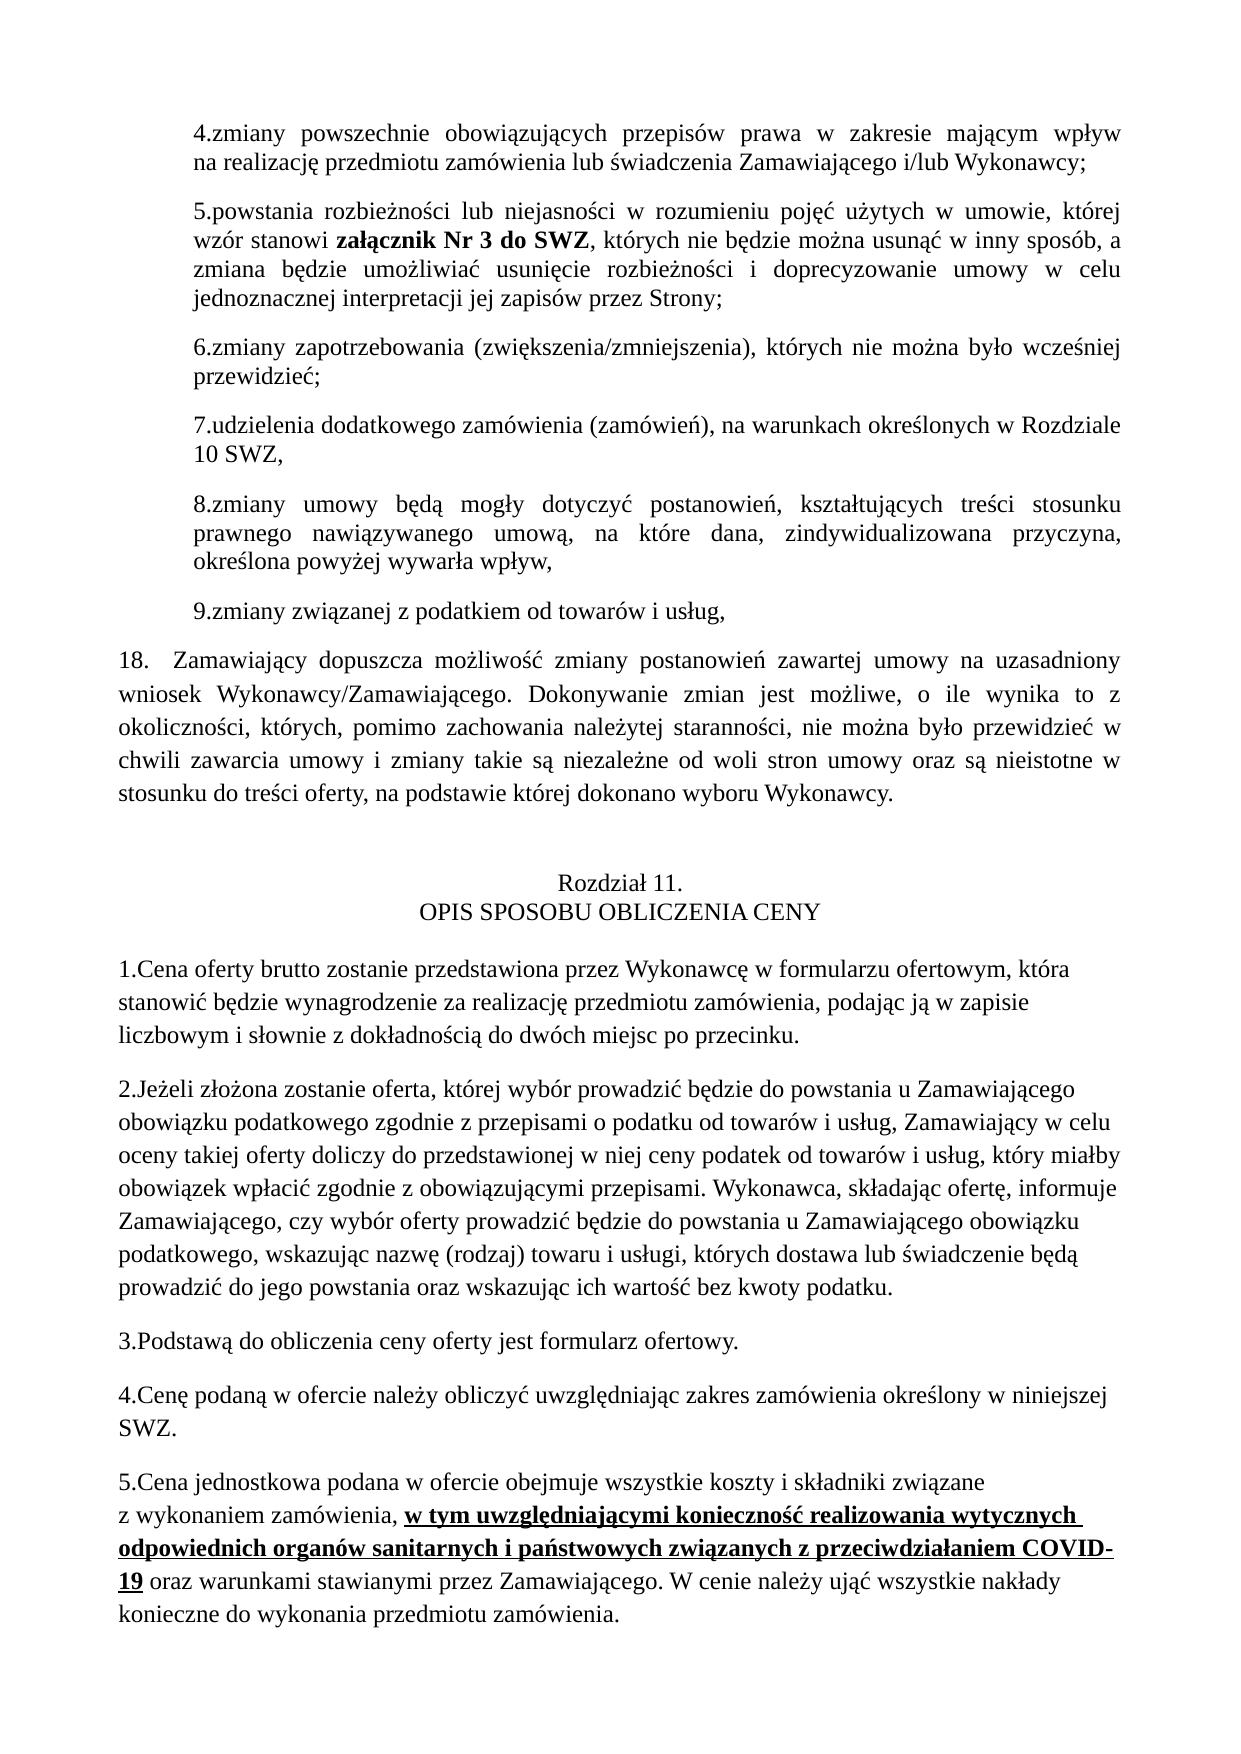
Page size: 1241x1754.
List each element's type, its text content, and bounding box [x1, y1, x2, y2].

text 1.Cena oferty brutto zostanie przedstawiona przez Wykonawcę w formularzu ofertowym, która stanowić będzie wynagrodzenie za realizację przedmiotu zamówienia, podając ją w zapisie liczbowym i słownie z dokładnością do dwóch miejsc po przecinku. [118, 954, 1122, 1049]
text 2.Jeżeli złożona zostanie oferta, której wybór prowadzić będzie do powstania u Zamawiającego obowiązku podatkowego zgodnie z przepisami o podatku od towarów i usług, Zamawiający w celu oceny takiej oferty doliczy do przedstawionej w niej ceny podatek od towarów i usług, który miałby obowiązek wpłacić zgodnie z obowiązującymi przepisami. Wykonawca, składając ofertę, informuje Zamawiającego, czy wybór oferty prowadzić będzie do powstania u Zamawiającego obowiązku podatkowego, wskazując nazwę (rodzaj) towaru i usługi, których dostawa lub świadczenie będą prowadzić do jego powstania oraz wskazując ich wartość bez kwoty podatku. [118, 1074, 1122, 1301]
text Rozdział 11. [118, 868, 1122, 897]
text 5.Cena jednostkowa podana w ofercie obejmuje wszystkie koszty i składniki związane z wykonaniem zamówienia, w tym uwzględniającymi konieczność realizowania wytycznych odpowiednich organów sanitarnych i państwowych związanych z przeciwdziałaniem COVID-19 oraz warunkami stawianymi przez Zamawiającego. W cenie należy ująć wszystkie nakłady konieczne do wykonania przedmiotu zamówienia. [118, 1467, 1122, 1628]
text 4.Cenę podaną w ofercie należy obliczyć uwzględniając zakres zamówienia określony w niniejszej SWZ. [118, 1380, 1122, 1442]
list 9.zmiany związanej z podatkiem od towarów i usług, [193, 596, 1122, 625]
list 7.udzielenia dodatkowego zamówienia (zamówień), na warunkach określonych w Rozdziale 10 SWZ, [193, 411, 1122, 468]
text OPIS SPOSOBU OBLICZENIA CENY [118, 897, 1122, 926]
list 8.zmiany umowy będą mogły dotyczyć postanowień, kształtujących treści stosunku prawnego nawiązywanego umową, na które dana, zindywidualizowana przyczyna, określona powyżej wywarła wpływ, [193, 489, 1122, 575]
list 4.zmiany powszechnie obowiązujących przepisów prawa w zakresie mającym wpływ na realizację przedmiotu zamówienia lub świadczenia Zamawiającego i/lub Wykonawcy; [193, 118, 1122, 176]
text 3.Podstawą do obliczenia ceny oferty jest formularz ofertowy. [118, 1326, 1122, 1355]
list 5.powstania rozbieżności lub niejasności w rozumieniu pojęć użytych w umowie, której wzór stanowi załącznik Nr 3 do SWZ, których nie będzie można usunąć w inny sposób, a zmiana będzie umożliwiać usunięcie rozbieżności i doprecyzowanie umowy w celu jednoznacznej interpretacji jej zapisów przez Strony; [193, 196, 1122, 311]
list 6.zmiany zapotrzebowania (zwiększenia/zmniejszenia), których nie można było wcześniej przewidzieć; [193, 332, 1122, 390]
text 18. Zamawiający dopuszcza możliwość zmiany postanowień zawartej umowy na uzasadniony wniosek Wykonawcy/Zamawiającego. Dokonywanie zmian jest możliwe, o ile wynika to z okoliczności, których, pomimo zachowania należytej staranności, nie można było przewidzieć w chwili zawarcia umowy i zmiany takie są niezależne od woli stron umowy oraz są nieistotne w stosunku do treści oferty, na podstawie której dokonano wyboru Wykonawcy. [118, 646, 1122, 806]
